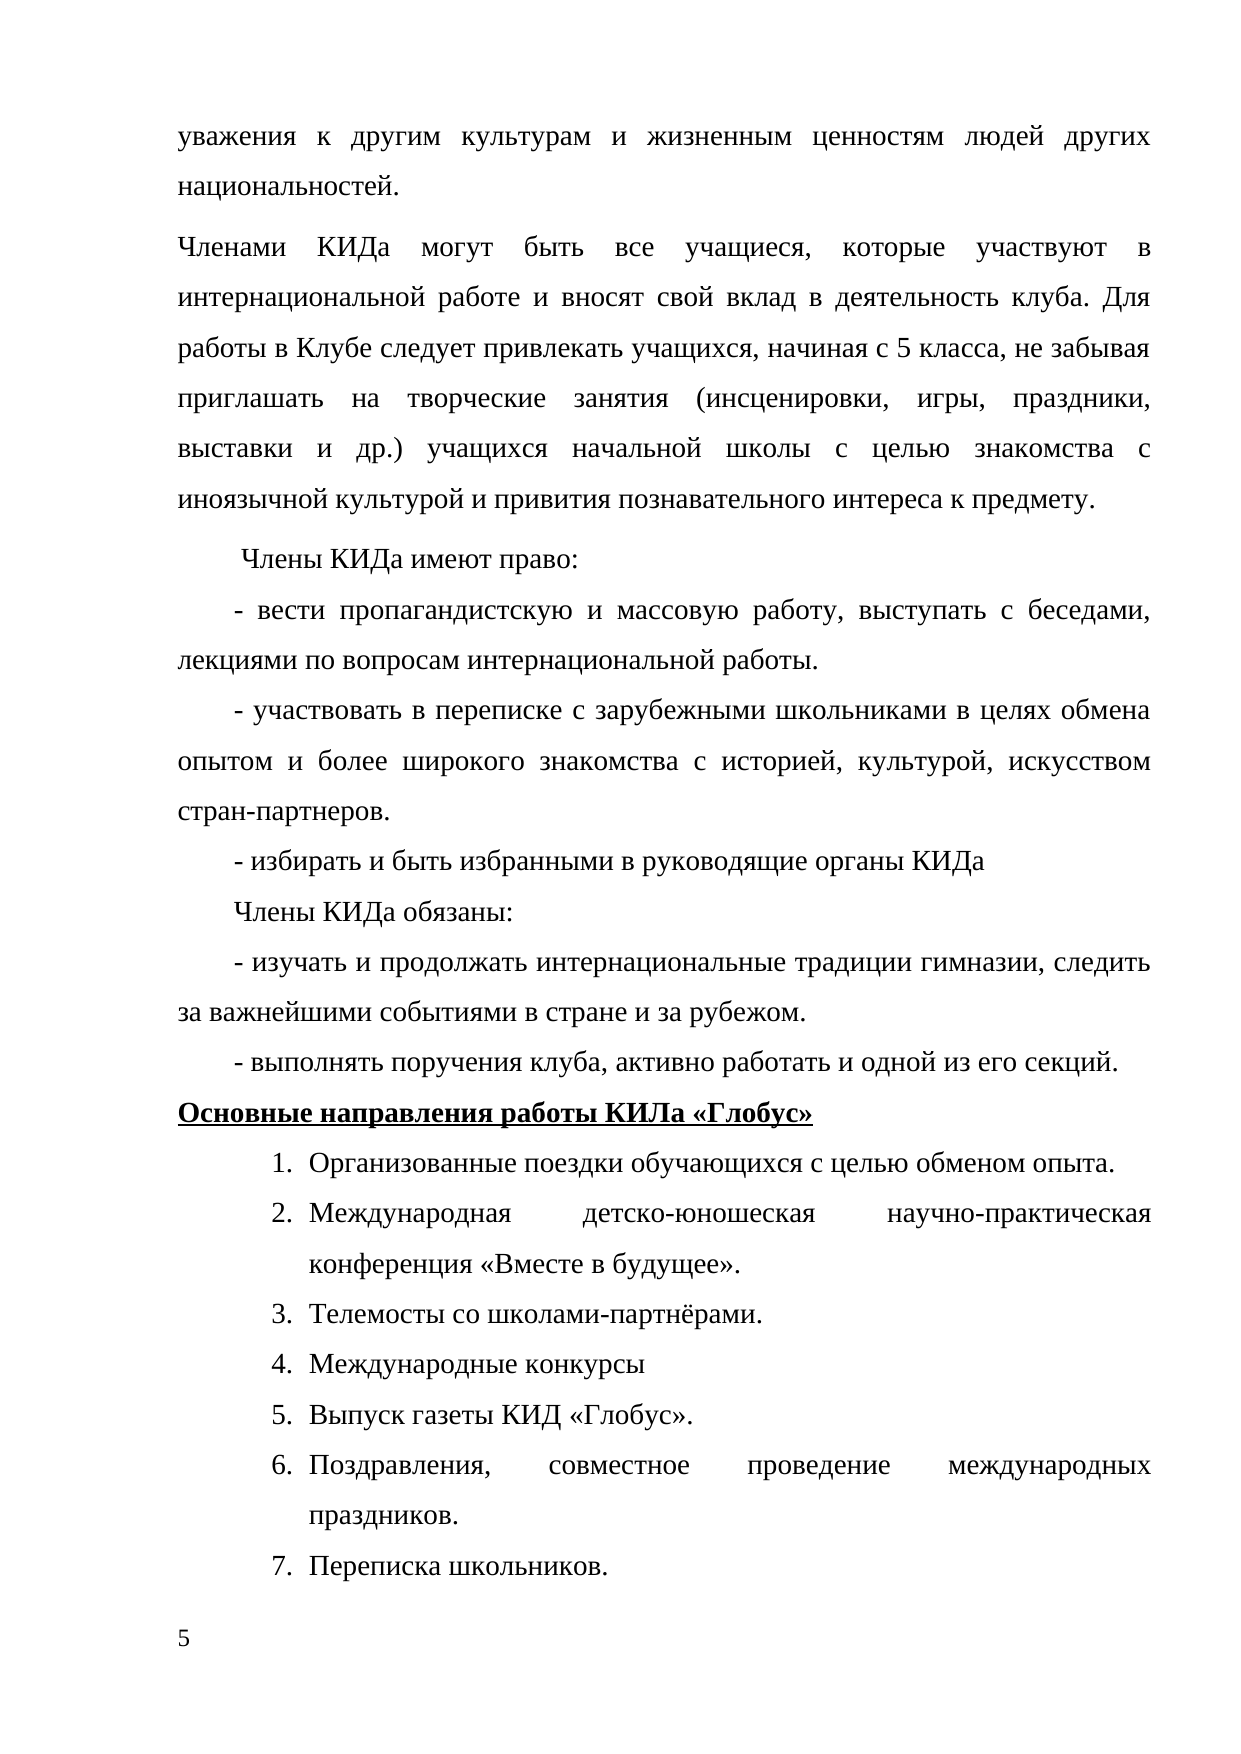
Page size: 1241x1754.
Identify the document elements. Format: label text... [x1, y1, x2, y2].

list Организованные поездки обучающихся с целью обменом опыта. [271, 1145, 1152, 1179]
text - вести пропагандистскую и массовую работу, выступать с беседами, лекциями по вопросам интернациональной работы. [177, 592, 1152, 676]
list Выпуск газеты КИД «Глобус». [271, 1397, 1152, 1430]
text Члены КИДа имеют право: [177, 541, 1152, 575]
list Международные конкурсы [271, 1346, 1152, 1380]
text Основные направления работы КИЛа «Глобус» [177, 1095, 1152, 1128]
text уважения к другим культурам и жизненным ценностям людей других национальностей. [177, 118, 1152, 202]
text - выполнять поручения клуба, активно работать и одной из его секций. [177, 1044, 1152, 1078]
text - изучать и продолжать интернациональные традиции гимназии, следить за важнейшими событиями в стране и за рубежом. [177, 944, 1152, 1028]
text Членами КИДа могут быть все учащиеся, которые участвуют в интернациональной работе и вносят свой вклад в деятельность клуба. Для работы в Клубе следует привлекать учащихся, начиная с 5 класса, не забывая приглашать на творческие занятия (инсценировки, игры, праздники, выставки и др.) учащихся начальной школы с целью знакомства с иноязычной культурой и привития познавательного интереса к предмету. [177, 229, 1152, 514]
list Телемосты со школами-партнёрами. [271, 1296, 1152, 1330]
text Члены КИДа обязаны: [177, 894, 1152, 927]
list Переписка школьников. [271, 1548, 1152, 1581]
list Поздравления, совместное проведение международных праздников. [271, 1447, 1152, 1531]
text - участвовать в переписке с зарубежными школьниками в целях обмена опытом и более широкого знакомства с историей, культурой, искусством стран-партнеров. [177, 692, 1152, 827]
text - избирать и быть избранными в руководящие органы КИДа [177, 843, 1152, 877]
list Международная детско-юношеская научно-практическая конференция «Вместе в будущее». [271, 1196, 1152, 1279]
